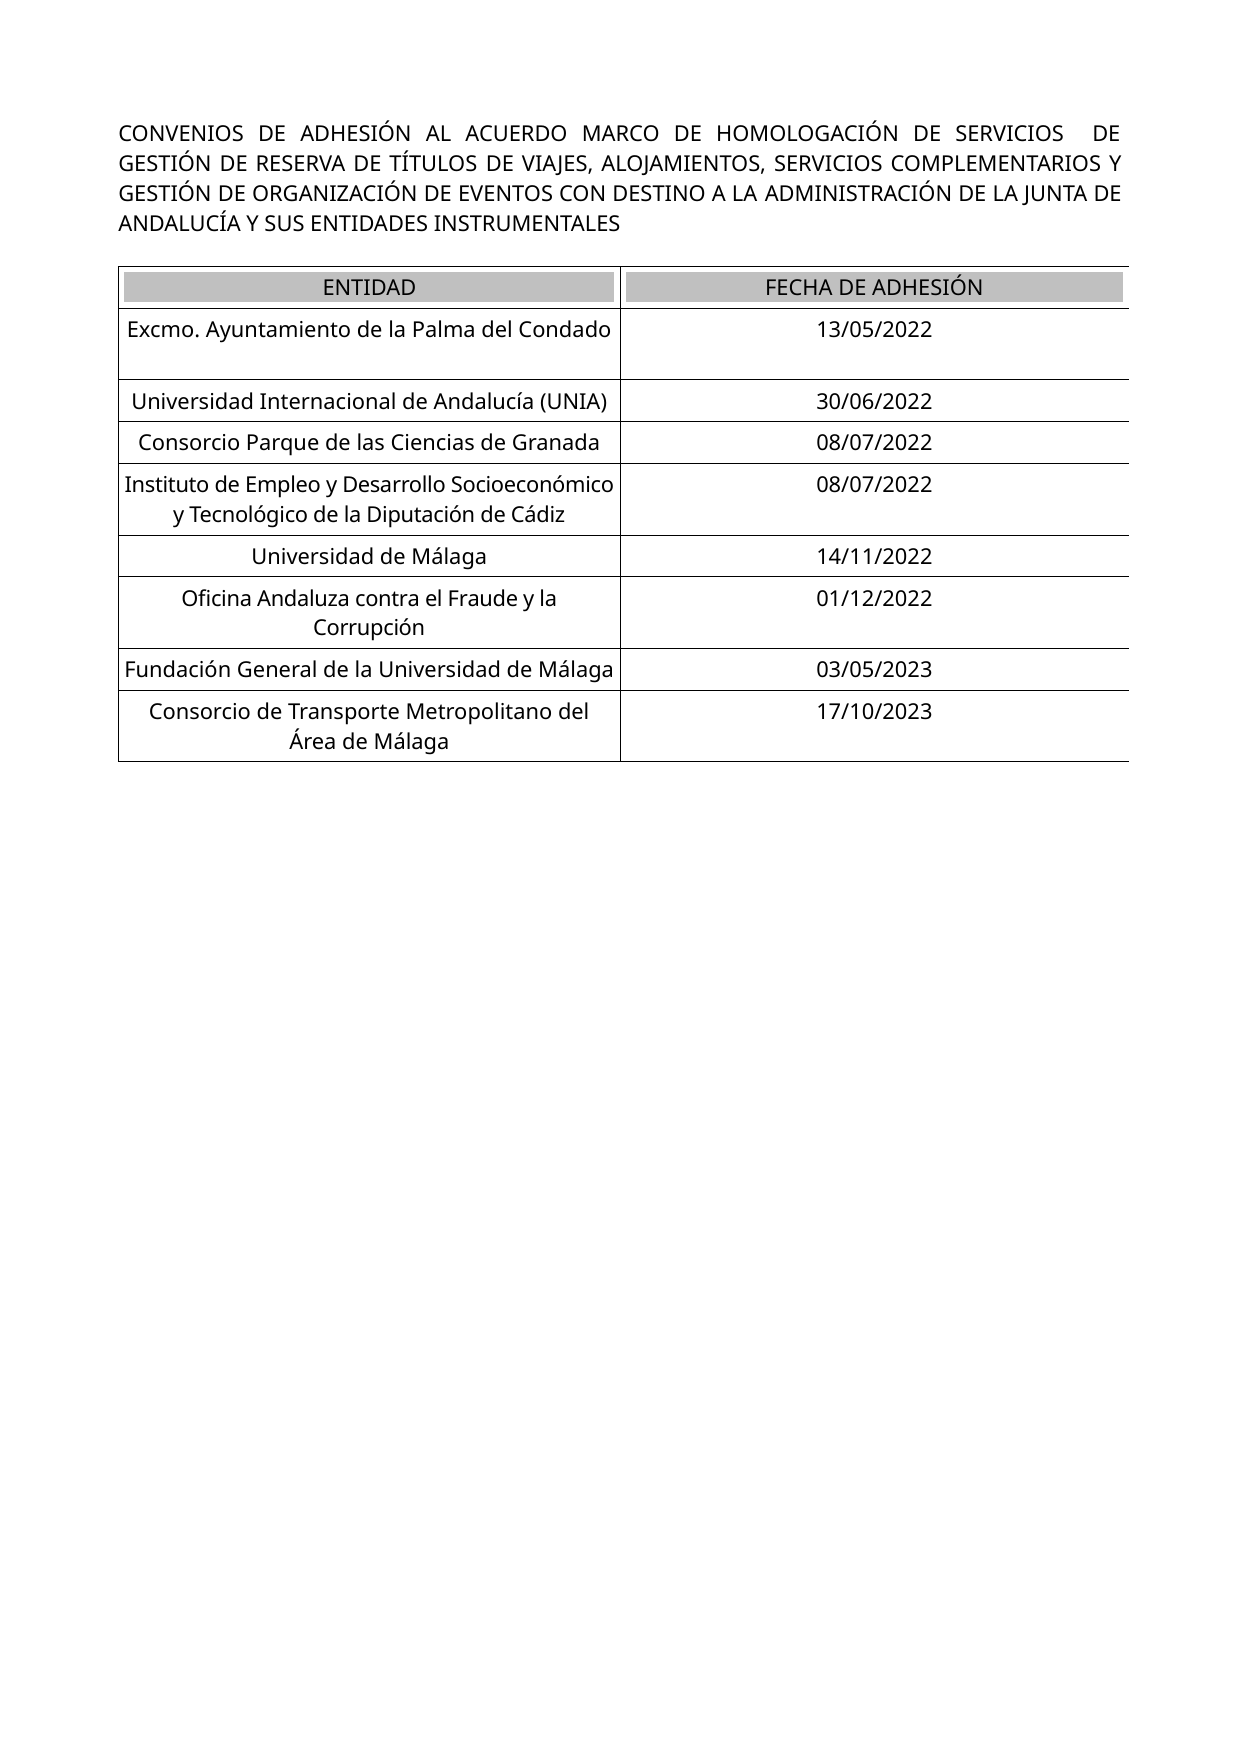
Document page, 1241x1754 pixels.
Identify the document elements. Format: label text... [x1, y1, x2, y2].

text CONVENIOS DE ADHESIÓN AL ACUERDO MARCO DE HOMOLOGACIÓN DE SERVICIOS DE GESTIÓN DE RESERVA DE TÍTULOS DE VIAJES, ALOJAMIENTOS, SERVICIOS COMPLEMENTARIOS Y GESTIÓN DE ORGANIZACIÓN DE EVENTOS CON DESTINO A LA ADMINISTRACIÓN DE LA JUNTA DE ANDALUCÍA Y SUS ENTIDADES INSTRUMENTALES [118, 118, 1122, 237]
table_cell 17/10/2023 [621, 691, 1128, 761]
table_cell 14/11/2022 [621, 536, 1128, 576]
table_cell Excmo. Ayuntamiento de la Palma del Condado [119, 309, 620, 379]
table_cell 08/07/2022 [621, 422, 1128, 463]
table_cell Consorcio de Transporte Metropolitano del Área de Málaga [119, 691, 620, 761]
table_cell Universidad de Málaga [119, 536, 620, 576]
table_cell Instituto de Empleo y Desarrollo Socioeconómico y Tecnológico de la Diputación de Cádiz [119, 464, 620, 534]
table_cell 03/05/2023 [621, 649, 1128, 689]
table_cell 08/07/2022 [621, 464, 1128, 534]
table_cell Consorcio Parque de las Ciencias de Granada [119, 422, 620, 463]
table_cell 01/12/2022 [621, 577, 1128, 648]
table_cell 30/06/2022 [621, 380, 1128, 421]
table_header FECHA DE ADHESIÓN [621, 267, 1128, 308]
table_cell Oficina Andaluza contra el Fraude y la Corrupción [119, 577, 620, 648]
table_cell 13/05/2022 [621, 309, 1128, 379]
table_cell Universidad Internacional de Andalucía (UNIA) [119, 380, 620, 421]
table_header ENTIDAD [119, 267, 620, 308]
table_cell Fundación General de la Universidad de Málaga [119, 649, 620, 689]
